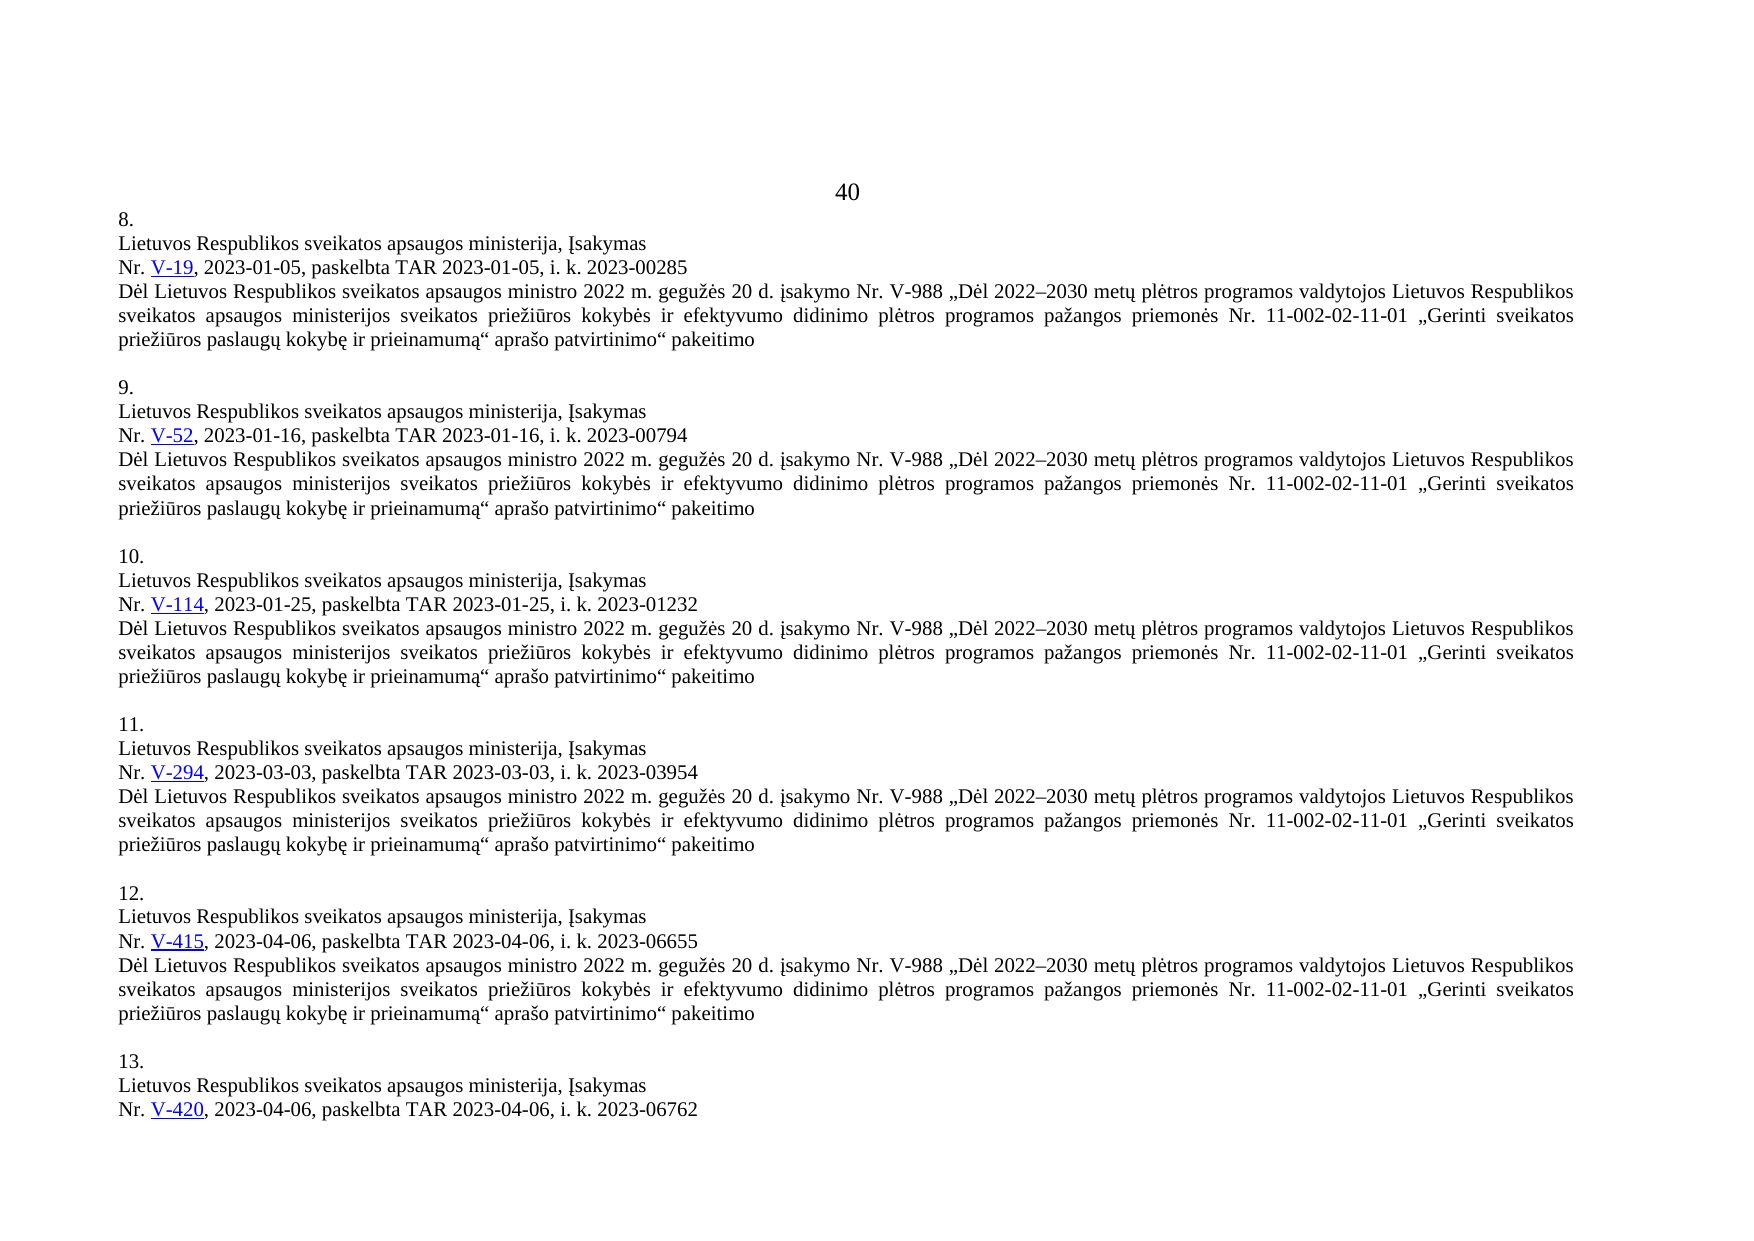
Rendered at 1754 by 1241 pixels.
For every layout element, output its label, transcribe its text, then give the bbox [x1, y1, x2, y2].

text Nr. V-19, 2023-01-05, paskelbta TAR 2023-01-05, i. k. 2023-00285 [118, 255, 1577, 279]
text Nr. V-114, 2023-01-25, paskelbta TAR 2023-01-25, i. k. 2023-01232 [118, 592, 1577, 616]
text Nr. V-415, 2023-04-06, paskelbta TAR 2023-04-06, i. k. 2023-06655 [118, 928, 1577, 953]
text 9. [118, 375, 1577, 399]
text 10. [118, 543, 1577, 568]
text Nr. V-420, 2023-04-06, paskelbta TAR 2023-04-06, i. k. 2023-06762 [118, 1097, 1577, 1121]
text Dėl Lietuvos Respublikos sveikatos apsaugos ministro 2022 m. gegužės 20 d. įsakymo Nr. V-988 „Dėl 2022–2030 metų plėtros programos valdytojos Lietuvos Respublikos sveikatos apsaugos ministerijos sveikatos priežiūros kokybės ir efektyvumo didinimo plėtros programos pažangos priemonės Nr. 11-002-02-11-01 „Gerinti sveikatos priežiūros paslaugų kokybę ir prieinamumą“ aprašo patvirtinimo“ pakeitimo [118, 616, 1577, 688]
text Lietuvos Respublikos sveikatos apsaugos ministerija, Įsakymas [118, 568, 1577, 592]
text 13. [118, 1049, 1577, 1073]
text Lietuvos Respublikos sveikatos apsaugos ministerija, Įsakymas [118, 904, 1577, 928]
text 8. [118, 207, 1577, 231]
text Lietuvos Respublikos sveikatos apsaugos ministerija, Įsakymas [118, 1073, 1577, 1097]
text Nr. V-294, 2023-03-03, paskelbta TAR 2023-03-03, i. k. 2023-03954 [118, 760, 1577, 784]
text Dėl Lietuvos Respublikos sveikatos apsaugos ministro 2022 m. gegužės 20 d. įsakymo Nr. V-988 „Dėl 2022–2030 metų plėtros programos valdytojos Lietuvos Respublikos sveikatos apsaugos ministerijos sveikatos priežiūros kokybės ir efektyvumo didinimo plėtros programos pažangos priemonės Nr. 11-002-02-11-01 „Gerinti sveikatos priežiūros paslaugų kokybę ir prieinamumą“ aprašo patvirtinimo“ pakeitimo [118, 279, 1577, 351]
text Lietuvos Respublikos sveikatos apsaugos ministerija, Įsakymas [118, 399, 1577, 423]
text Nr. V-52, 2023-01-16, paskelbta TAR 2023-01-16, i. k. 2023-00794 [118, 423, 1577, 447]
text Lietuvos Respublikos sveikatos apsaugos ministerija, Įsakymas [118, 231, 1577, 255]
text 12. [118, 880, 1577, 904]
text Dėl Lietuvos Respublikos sveikatos apsaugos ministro 2022 m. gegužės 20 d. įsakymo Nr. V-988 „Dėl 2022–2030 metų plėtros programos valdytojos Lietuvos Respublikos sveikatos apsaugos ministerijos sveikatos priežiūros kokybės ir efektyvumo didinimo plėtros programos pažangos priemonės Nr. 11-002-02-11-01 „Gerinti sveikatos priežiūros paslaugų kokybę ir prieinamumą“ aprašo patvirtinimo“ pakeitimo [118, 784, 1577, 856]
text Dėl Lietuvos Respublikos sveikatos apsaugos ministro 2022 m. gegužės 20 d. įsakymo Nr. V-988 „Dėl 2022–2030 metų plėtros programos valdytojos Lietuvos Respublikos sveikatos apsaugos ministerijos sveikatos priežiūros kokybės ir efektyvumo didinimo plėtros programos pažangos priemonės Nr. 11-002-02-11-01 „Gerinti sveikatos priežiūros paslaugų kokybę ir prieinamumą“ aprašo patvirtinimo“ pakeitimo [118, 447, 1577, 519]
text Lietuvos Respublikos sveikatos apsaugos ministerija, Įsakymas [118, 736, 1577, 760]
text Dėl Lietuvos Respublikos sveikatos apsaugos ministro 2022 m. gegužės 20 d. įsakymo Nr. V-988 „Dėl 2022–2030 metų plėtros programos valdytojos Lietuvos Respublikos sveikatos apsaugos ministerijos sveikatos priežiūros kokybės ir efektyvumo didinimo plėtros programos pažangos priemonės Nr. 11-002-02-11-01 „Gerinti sveikatos priežiūros paslaugų kokybę ir prieinamumą“ aprašo patvirtinimo“ pakeitimo [118, 953, 1577, 1025]
text 11. [118, 712, 1577, 736]
